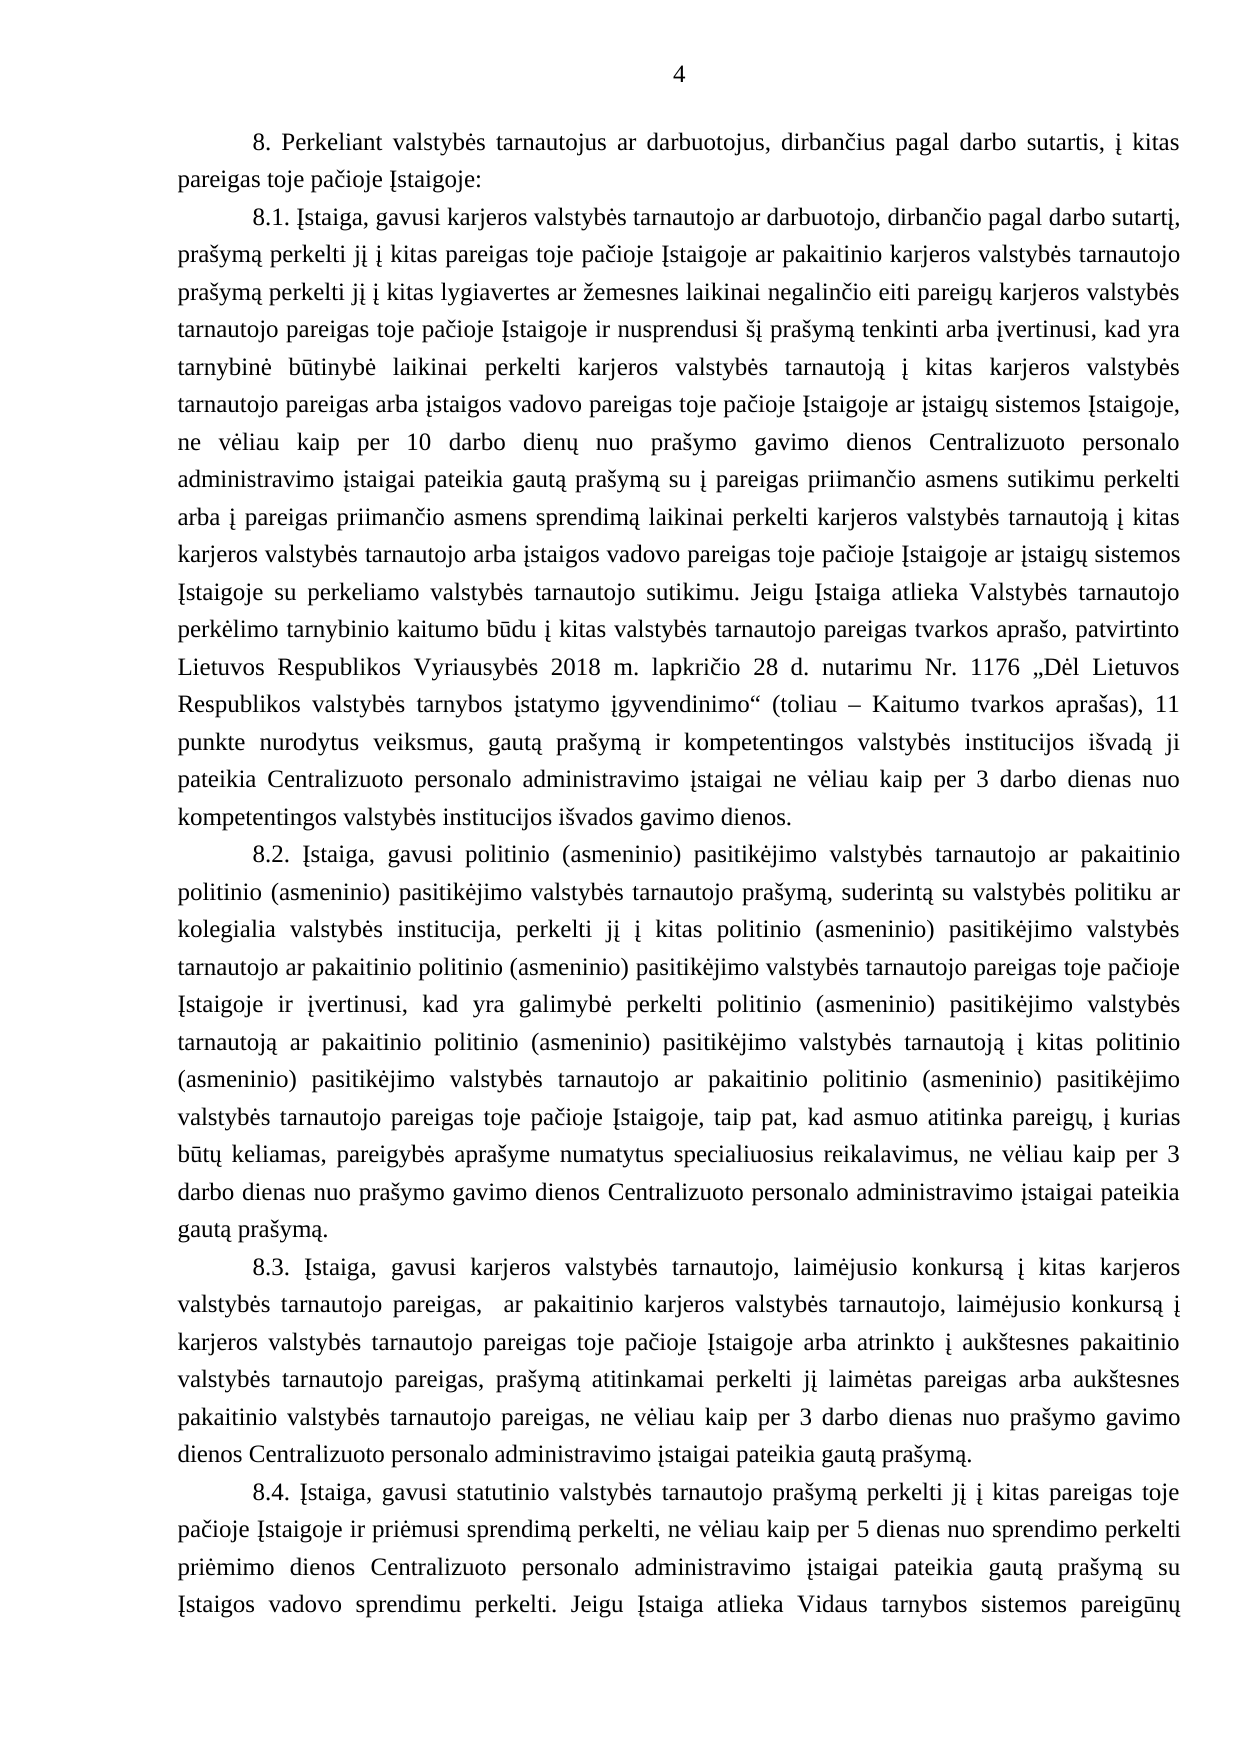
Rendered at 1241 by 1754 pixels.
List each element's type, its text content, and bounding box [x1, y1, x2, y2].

text 8.1. Įstaiga, gavusi karjeros valstybės tarnautojo ar darbuotojo, dirbančio pagal darbo sutartį, prašymą perkelti jį į kitas pareigas toje pačioje Įstaigoje ar pakaitinio karjeros valstybės tarnautojo prašymą perkelti jį į kitas lygiavertes ar žemesnes laikinai negalinčio eiti pareigų karjeros valstybės tarnautojo pareigas toje pačioje Įstaigoje ir nusprendusi šį prašymą tenkinti arba įvertinusi, kad yra tarnybinė būtinybė laikinai perkelti karjeros valstybės tarnautoją į kitas karjeros valstybės tarnautojo pareigas arba įstaigos vadovo pareigas toje pačioje Įstaigoje ar įstaigų sistemos Įstaigoje, ne vėliau kaip per 10 darbo dienų nuo prašymo gavimo dienos Centralizuoto personalo administravimo įstaigai pateikia gautą prašymą su į pareigas priimančio asmens sutikimu perkelti arba į pareigas priimančio asmens sprendimą laikinai perkelti karjeros valstybės tarnautoją į kitas karjeros valstybės tarnautojo arba įstaigos vadovo pareigas toje pačioje Įstaigoje ar įstaigų sistemos Įstaigoje su perkeliamo valstybės tarnautojo sutikimu. Jeigu Įstaiga atlieka Valstybės tarnautojo perkėlimo tarnybinio kaitumo būdu į kitas valstybės tarnautojo pareigas tvarkos aprašo, patvirtinto Lietuvos Respublikos Vyriausybės 2018 m. lapkričio 28 d. nutarimu Nr. 1176 „Dėl Lietuvos Respublikos valstybės tarnybos įstatymo įgyvendinimo“ (toliau – Kaitumo tvarkos aprašas), 11 punkte nurodytus veiksmus, gautą prašymą ir kompetentingos valstybės institucijos išvadą ji pateikia Centralizuoto personalo administravimo įstaigai ne vėliau kaip per 3 darbo dienas nuo kompetentingos valstybės institucijos išvados gavimo dienos. [177, 193, 1181, 831]
text 8.4. Įstaiga, gavusi statutinio valstybės tarnautojo prašymą perkelti jį į kitas pareigas toje pačioje Įstaigoje ir priėmusi sprendimą perkelti, ne vėliau kaip per 5 dienas nuo sprendimo perkelti priėmimo dienos Centralizuoto personalo administravimo įstaigai pateikia gautą prašymą su Įstaigos vadovo sprendimu perkelti. Jeigu Įstaiga atlieka Vidaus tarnybos sistemos pareigūnų [177, 1468, 1181, 1618]
text 8.2. Įstaiga, gavusi politinio (asmeninio) pasitikėjimo valstybės tarnautojo ar pakaitinio politinio (asmeninio) pasitikėjimo valstybės tarnautojo prašymą, suderintą su valstybės politiku ar kolegialia valstybės institucija, perkelti jį į kitas politinio (asmeninio) pasitikėjimo valstybės tarnautojo ar pakaitinio politinio (asmeninio) pasitikėjimo valstybės tarnautojo pareigas toje pačioje Įstaigoje ir įvertinusi, kad yra galimybė perkelti politinio (asmeninio) pasitikėjimo valstybės tarnautoją ar pakaitinio politinio (asmeninio) pasitikėjimo valstybės tarnautoją į kitas politinio (asmeninio) pasitikėjimo valstybės tarnautojo ar pakaitinio politinio (asmeninio) pasitikėjimo valstybės tarnautojo pareigas toje pačioje Įstaigoje, taip pat, kad asmuo atitinka pareigų, į kurias būtų keliamas, pareigybės aprašyme numatytus specialiuosius reikalavimus, ne vėliau kaip per 3 darbo dienas nuo prašymo gavimo dienos Centralizuoto personalo administravimo įstaigai pateikia gautą prašymą. [177, 831, 1181, 1243]
text 8.3. Įstaiga, gavusi karjeros valstybės tarnautojo, laimėjusio konkursą į kitas karjeros valstybės tarnautojo pareigas, ar pakaitinio karjeros valstybės tarnautojo, laimėjusio konkursą į karjeros valstybės tarnautojo pareigas toje pačioje Įstaigoje arba atrinkto į aukštesnes pakaitinio valstybės tarnautojo pareigas, prašymą atitinkamai perkelti jį laimėtas pareigas arba aukštesnes pakaitinio valstybės tarnautojo pareigas, ne vėliau kaip per 3 darbo dienas nuo prašymo gavimo dienos Centralizuoto personalo administravimo įstaigai pateikia gautą prašymą. [177, 1243, 1181, 1468]
text 8. Perkeliant valstybės tarnautojus ar darbuotojus, dirbančius pagal darbo sutartis, į kitas pareigas toje pačioje Įstaigoje: [177, 118, 1181, 193]
